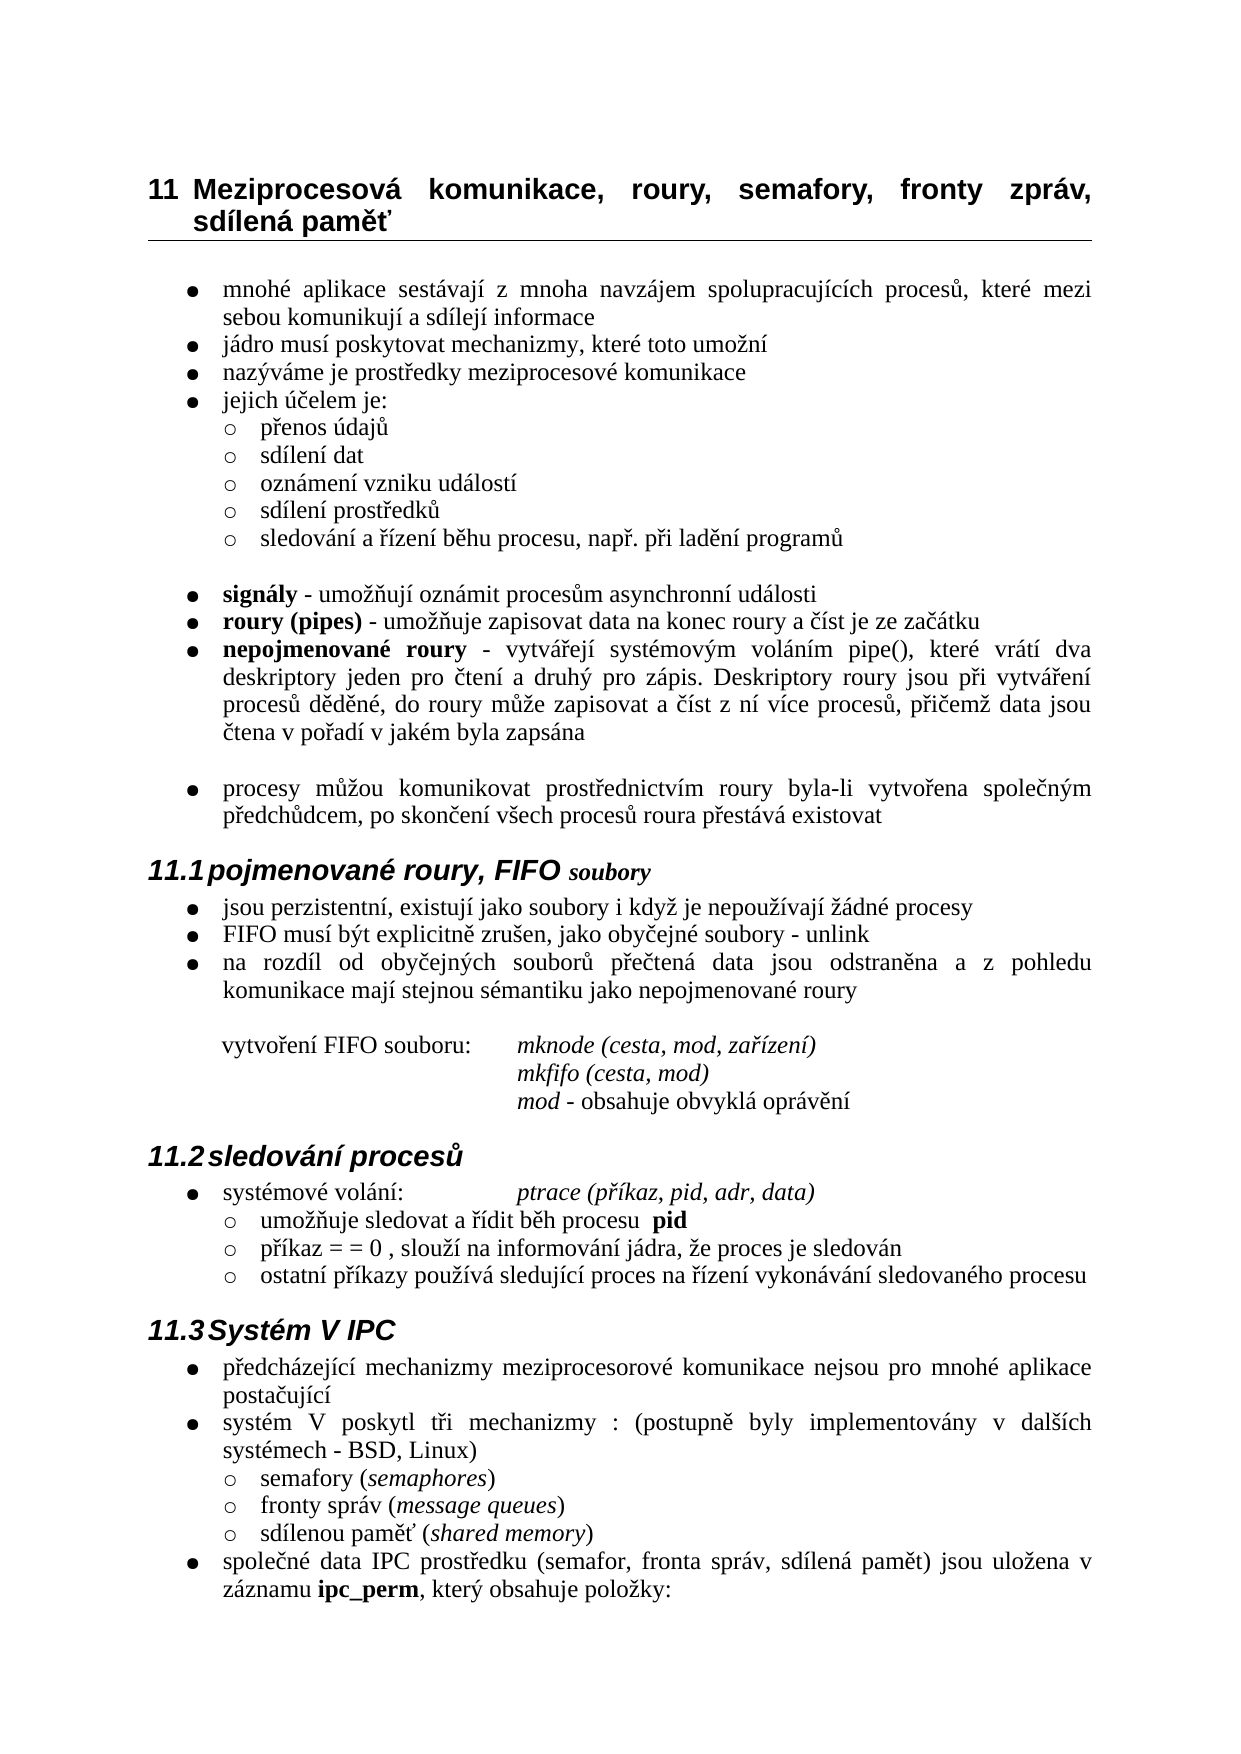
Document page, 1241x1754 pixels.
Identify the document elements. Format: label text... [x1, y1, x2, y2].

list jsou perzistentní, existují jako soubory i když je nepoužívají žádné procesy [185, 893, 1092, 921]
list společné data IPC prostředku (semafor, fronta správ, sdílená pamět) jsou uložena v záznamu ipc_perm, který obsahuje položky: [185, 1547, 1092, 1602]
subtitle pojmenované roury, FIFO soubory [148, 854, 1092, 887]
subtitle sledování procesů [148, 1139, 1092, 1172]
list sdílení dat [223, 441, 1092, 469]
list jejich účelem je: [185, 386, 1092, 413]
list sdílení prostředků [223, 497, 1092, 524]
list fronty správ (message queues) [223, 1492, 1092, 1519]
list mnohé aplikace sestávají z mnoha navzájem spolupracujících procesů, které mezi sebou komunikují a sdílejí informace [185, 275, 1092, 330]
list nazýváme je prostředky meziprocesové komunikace [185, 358, 1092, 386]
list semafory (semaphores) [223, 1464, 1092, 1492]
subtitle Systém V IPC [148, 1314, 1092, 1347]
subtitle Meziprocesová komunikace, roury, semafory, fronty zpráv, sdílená paměť [148, 173, 1092, 240]
list systémové volání: ptrace (příkaz, pid, adr, data) [185, 1178, 1092, 1206]
list umožňuje sledovat a řídit běh procesu pid [223, 1206, 1092, 1234]
list příkaz = = 0 , slouží na informování jádra, že proces je sledován [223, 1234, 1092, 1262]
list procesy můžou komunikovat prostřednictvím roury byla-li vytvořena společným předchůdcem, po skončení všech procesů roura přestává existovat [185, 774, 1092, 829]
list předcházející mechanizmy meziprocesorové komunikace nejsou pro mnohé aplikace postačující [185, 1353, 1092, 1408]
list nepojmenované roury - vytvářejí systémovým voláním pipe(), které vrátí dva deskriptory jeden pro čtení a druhý pro zápis. Deskriptory roury jsou při vytváření procesů děděné, do roury může zapisovat a číst z ní více procesů, přičemž data jsou čtena v pořadí v jakém byla zapsána [185, 635, 1092, 746]
list sdílenou paměť (shared memory) [223, 1519, 1092, 1547]
list roury (pipes) - umožňuje zapisovat data na konec roury a číst je ze začátku [185, 607, 1092, 635]
list sledování a řízení běhu procesu, např. při ladění programů [223, 524, 1092, 552]
list jádro musí poskytovat mechanizmy, které toto umožní [185, 330, 1092, 358]
list ostatní příkazy používá sledující proces na řízení vykonávání sledovaného procesu [223, 1262, 1092, 1289]
text mkfifo (cesta, mod) [148, 1059, 1092, 1087]
text vytvoření FIFO souboru: mknode (cesta, mod, zařízení) [148, 1031, 1092, 1059]
list FIFO musí být explicitně zrušen, jako obyčejné soubory - unlink [185, 921, 1092, 948]
list přenos údajů [223, 413, 1092, 441]
text mod - obsahuje obvyklá oprávění [148, 1087, 1092, 1114]
list oznámení vzniku událostí [223, 469, 1092, 497]
list na rozdíl od obyčejných souborů přečtená data jsou odstraněna a z pohledu komunikace mají stejnou sémantiku jako nepojmenované roury [185, 948, 1092, 1004]
list signály - umožňují oznámit procesům asynchronní události [185, 580, 1092, 607]
list systém V poskytl tři mechanizmy : (postupně byly implementovány v dalších systémech - BSD, Linux) [185, 1408, 1092, 1464]
